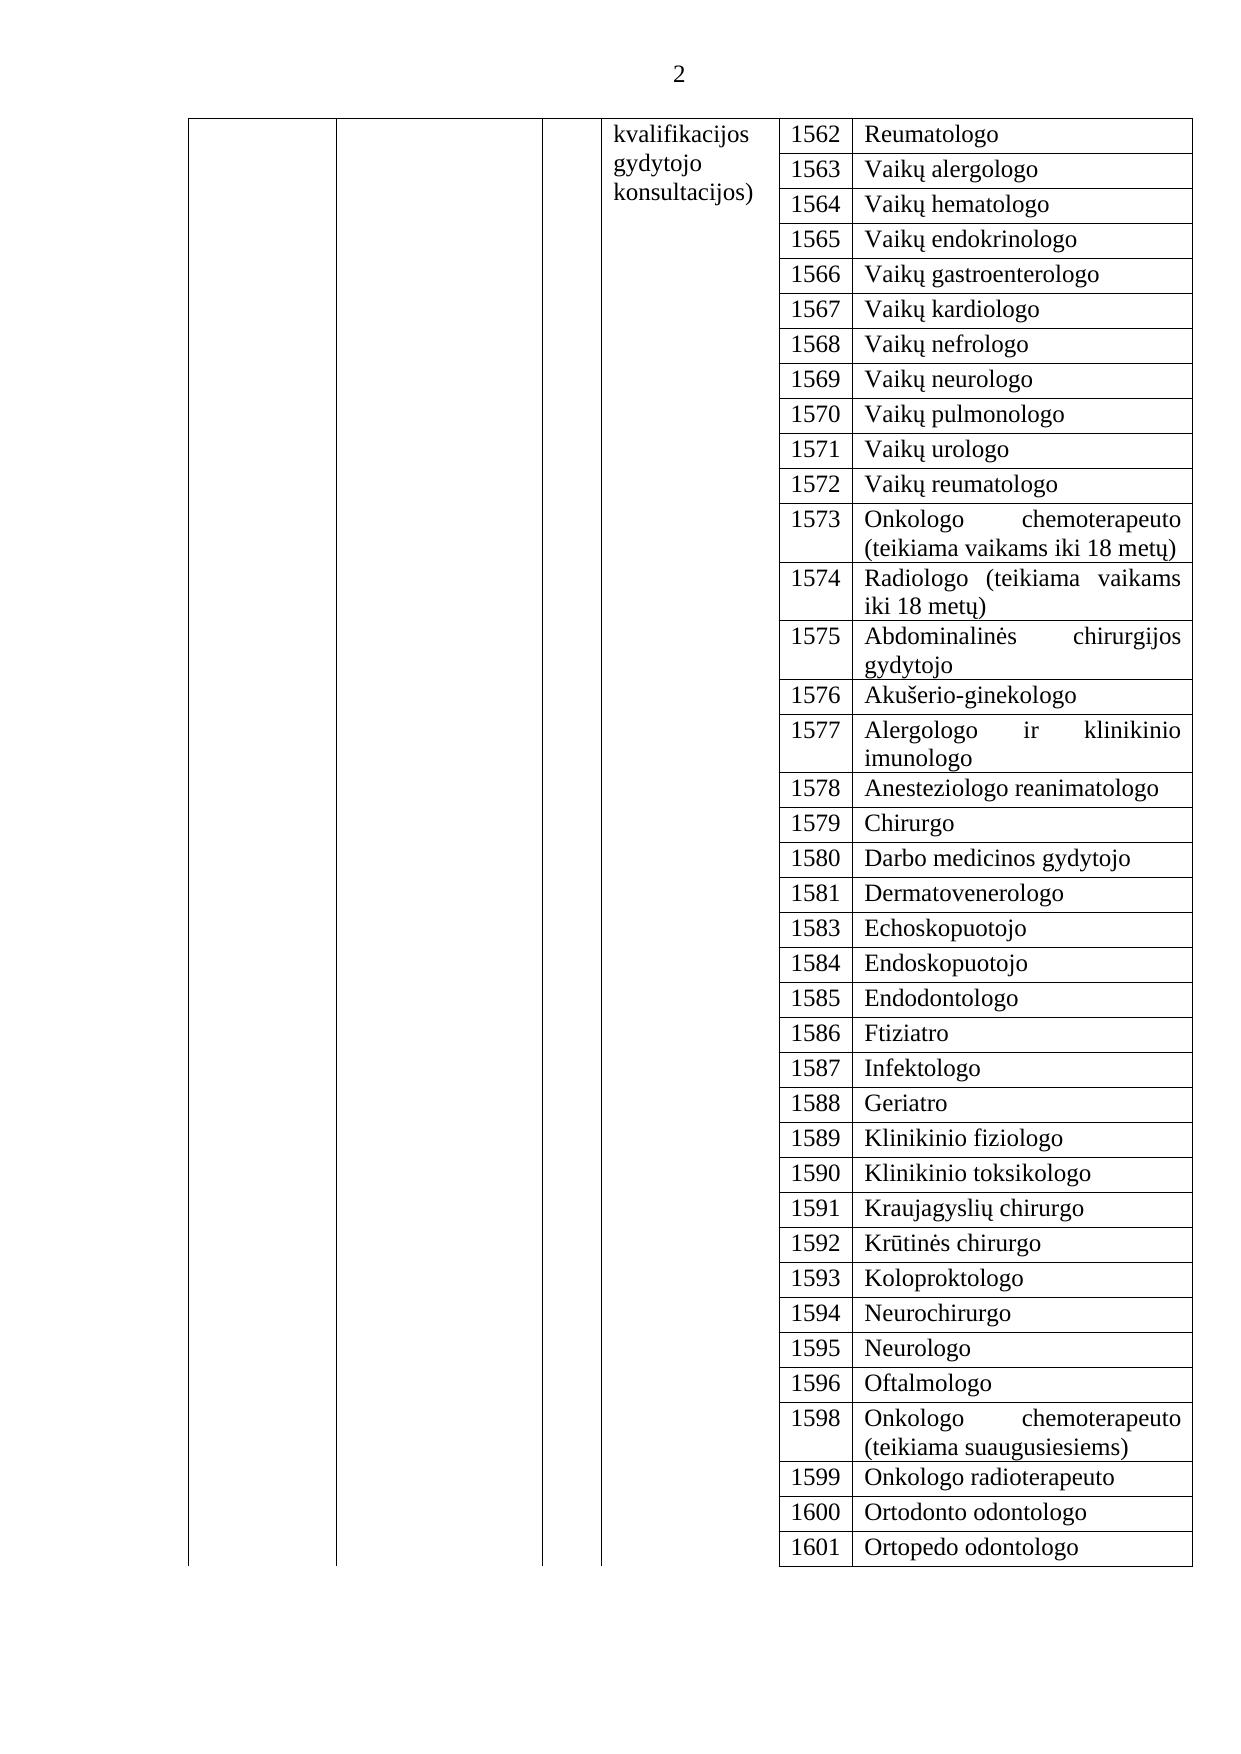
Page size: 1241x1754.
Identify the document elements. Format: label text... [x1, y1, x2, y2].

table_cell kvalifikacijos gydytojo konsultacijos) [602, 119, 779, 223]
table_cell Vaikų nefrologo [853, 329, 1192, 363]
table_cell Vaikų gastroenterologo [853, 259, 1192, 293]
table_cell 1594 [780, 1298, 852, 1332]
table_cell 1584 [780, 948, 852, 982]
table_cell [189, 119, 336, 223]
table_cell [543, 223, 601, 1566]
table_cell 1599 [780, 1462, 852, 1496]
table_cell 1574 [780, 563, 852, 620]
table_cell 1571 [780, 434, 852, 468]
table_cell 1578 [780, 773, 852, 807]
table_cell 1596 [780, 1368, 852, 1402]
table_cell 1587 [780, 1053, 852, 1087]
table_cell Endoskopuotojo [853, 948, 1192, 982]
table_cell 1589 [780, 1123, 852, 1157]
table_cell Dermatovenerologo [853, 878, 1192, 912]
table_cell Vaikų hematologo [853, 189, 1192, 223]
table_cell Klinikinio toksikologo [853, 1158, 1192, 1192]
table_cell 1591 [780, 1193, 852, 1227]
table_cell Neurochirurgo [853, 1298, 1192, 1332]
table_cell 1601 [780, 1532, 852, 1566]
table_cell 1592 [780, 1228, 852, 1262]
table_cell [337, 223, 542, 1566]
table_cell Koloproktologo [853, 1263, 1192, 1297]
table_cell Radiologo (teikiama vaikams iki 18 metų) [853, 563, 1192, 620]
table_cell Akušerio-ginekologo [853, 680, 1192, 714]
table_cell 1563 [780, 154, 852, 188]
table_cell 1576 [780, 680, 852, 714]
table_cell Darbo medicinos gydytojo [853, 843, 1192, 877]
table_cell Alergologo ir klinikinio imunologo [853, 715, 1192, 772]
table_cell [337, 119, 542, 223]
table_cell Vaikų pulmonologo [853, 399, 1192, 433]
table_cell Kraujagyslių chirurgo [853, 1193, 1192, 1227]
table_cell Ftiziatro [853, 1018, 1192, 1052]
table_cell Geriatro [853, 1088, 1192, 1122]
table_cell Abdominalinės chirurgijos gydytojo [853, 621, 1192, 679]
table_cell 1566 [780, 259, 852, 293]
table_cell 1595 [780, 1333, 852, 1367]
table_cell [602, 223, 779, 1566]
table_cell 1580 [780, 843, 852, 877]
table_cell 1588 [780, 1088, 852, 1122]
table_cell Vaikų reumatologo [853, 469, 1192, 503]
table_cell [189, 223, 336, 1566]
table_cell Anesteziologo reanimatologo [853, 773, 1192, 807]
table_cell 1593 [780, 1263, 852, 1297]
table_cell 1568 [780, 329, 852, 363]
table_cell 1562 [780, 119, 852, 153]
table_cell Echoskopuotojo [853, 913, 1192, 947]
table_cell Klinikinio fiziologo [853, 1123, 1192, 1157]
table_cell Ortopedo odontologo [853, 1532, 1192, 1566]
table_cell Endodontologo [853, 983, 1192, 1017]
table_cell Vaikų alergologo [853, 154, 1192, 188]
table_cell 1573 [780, 504, 852, 562]
table_cell 1567 [780, 294, 852, 328]
table_cell 1598 [780, 1403, 852, 1461]
table_cell Onkologo chemoterapeuto (teikiama suaugusiesiems) [853, 1403, 1192, 1461]
table_cell 1600 [780, 1497, 852, 1531]
table_cell Infektologo [853, 1053, 1192, 1087]
table_cell Onkologo chemoterapeuto (teikiama vaikams iki 18 metų) [853, 504, 1192, 562]
table_cell 1581 [780, 878, 852, 912]
table_cell Vaikų endokrinologo [853, 224, 1192, 258]
table_cell Oftalmologo [853, 1368, 1192, 1402]
table_cell Neurologo [853, 1333, 1192, 1367]
table_cell Reumatologo [853, 119, 1192, 153]
table_cell 1569 [780, 364, 852, 398]
table_cell Vaikų kardiologo [853, 294, 1192, 328]
table_cell 1586 [780, 1018, 852, 1052]
table_cell 1564 [780, 189, 852, 223]
table_cell 1577 [780, 715, 852, 772]
table_cell 1572 [780, 469, 852, 503]
table_cell Onkologo radioterapeuto [853, 1462, 1192, 1496]
table_cell [543, 119, 601, 223]
table_cell 1579 [780, 808, 852, 842]
table_cell Krūtinės chirurgo [853, 1228, 1192, 1262]
table_cell 1585 [780, 983, 852, 1017]
table_cell 1570 [780, 399, 852, 433]
table_cell 1583 [780, 913, 852, 947]
table_cell 1590 [780, 1158, 852, 1192]
table_cell Ortodonto odontologo [853, 1497, 1192, 1531]
table_cell Vaikų neurologo [853, 364, 1192, 398]
table_cell Chirurgo [853, 808, 1192, 842]
table_cell Vaikų urologo [853, 434, 1192, 468]
table_cell 1565 [780, 224, 852, 258]
table_cell 1575 [780, 621, 852, 679]
